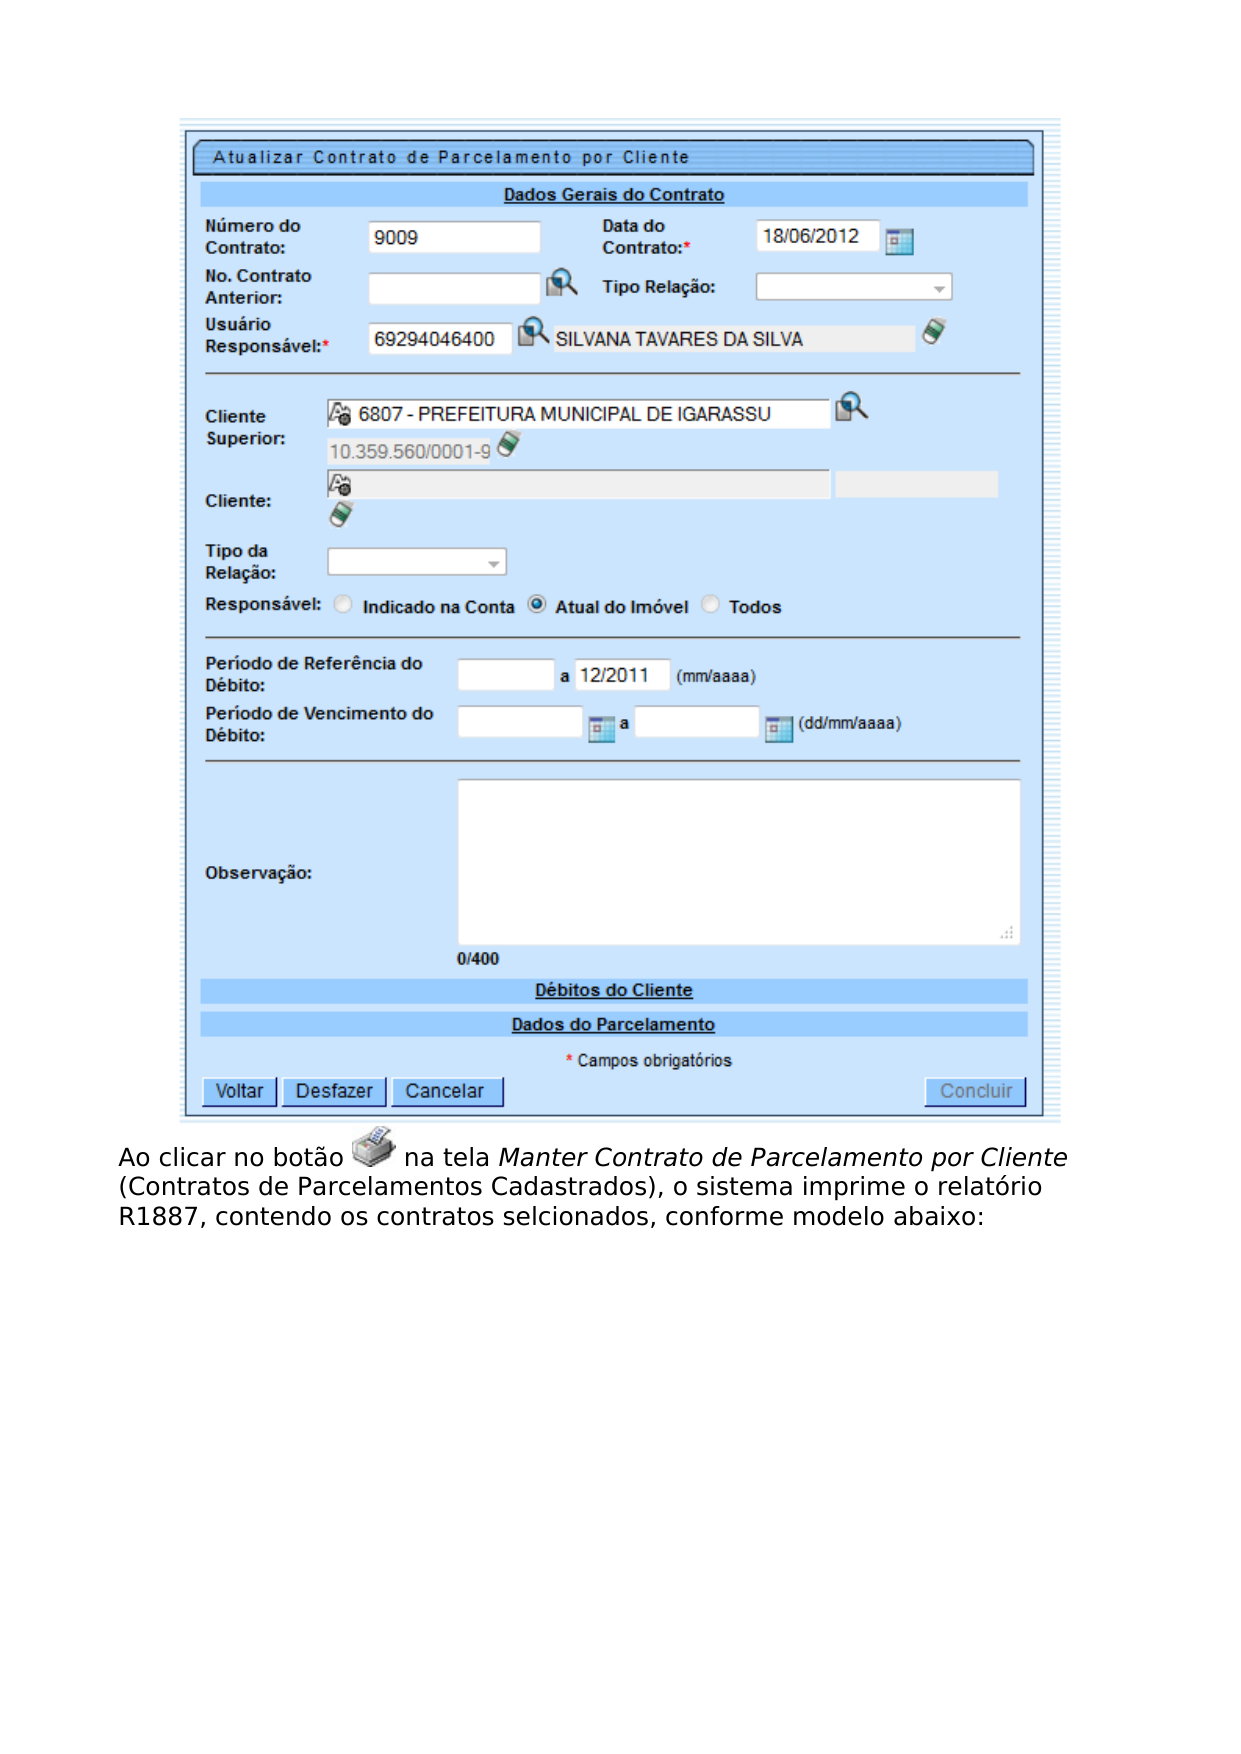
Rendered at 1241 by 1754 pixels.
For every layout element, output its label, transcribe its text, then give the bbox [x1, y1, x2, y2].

picture [179, 118, 1061, 1167]
text Ao clicar no botão na tela Manter Contrato de Parcelamento por Cliente (Contratos de Parcelamentos Cadastrados), o sistema imprime o relatório R1887, contendo os contratos selcionados, conforme modelo abaixo: [118, 879, 1122, 1231]
